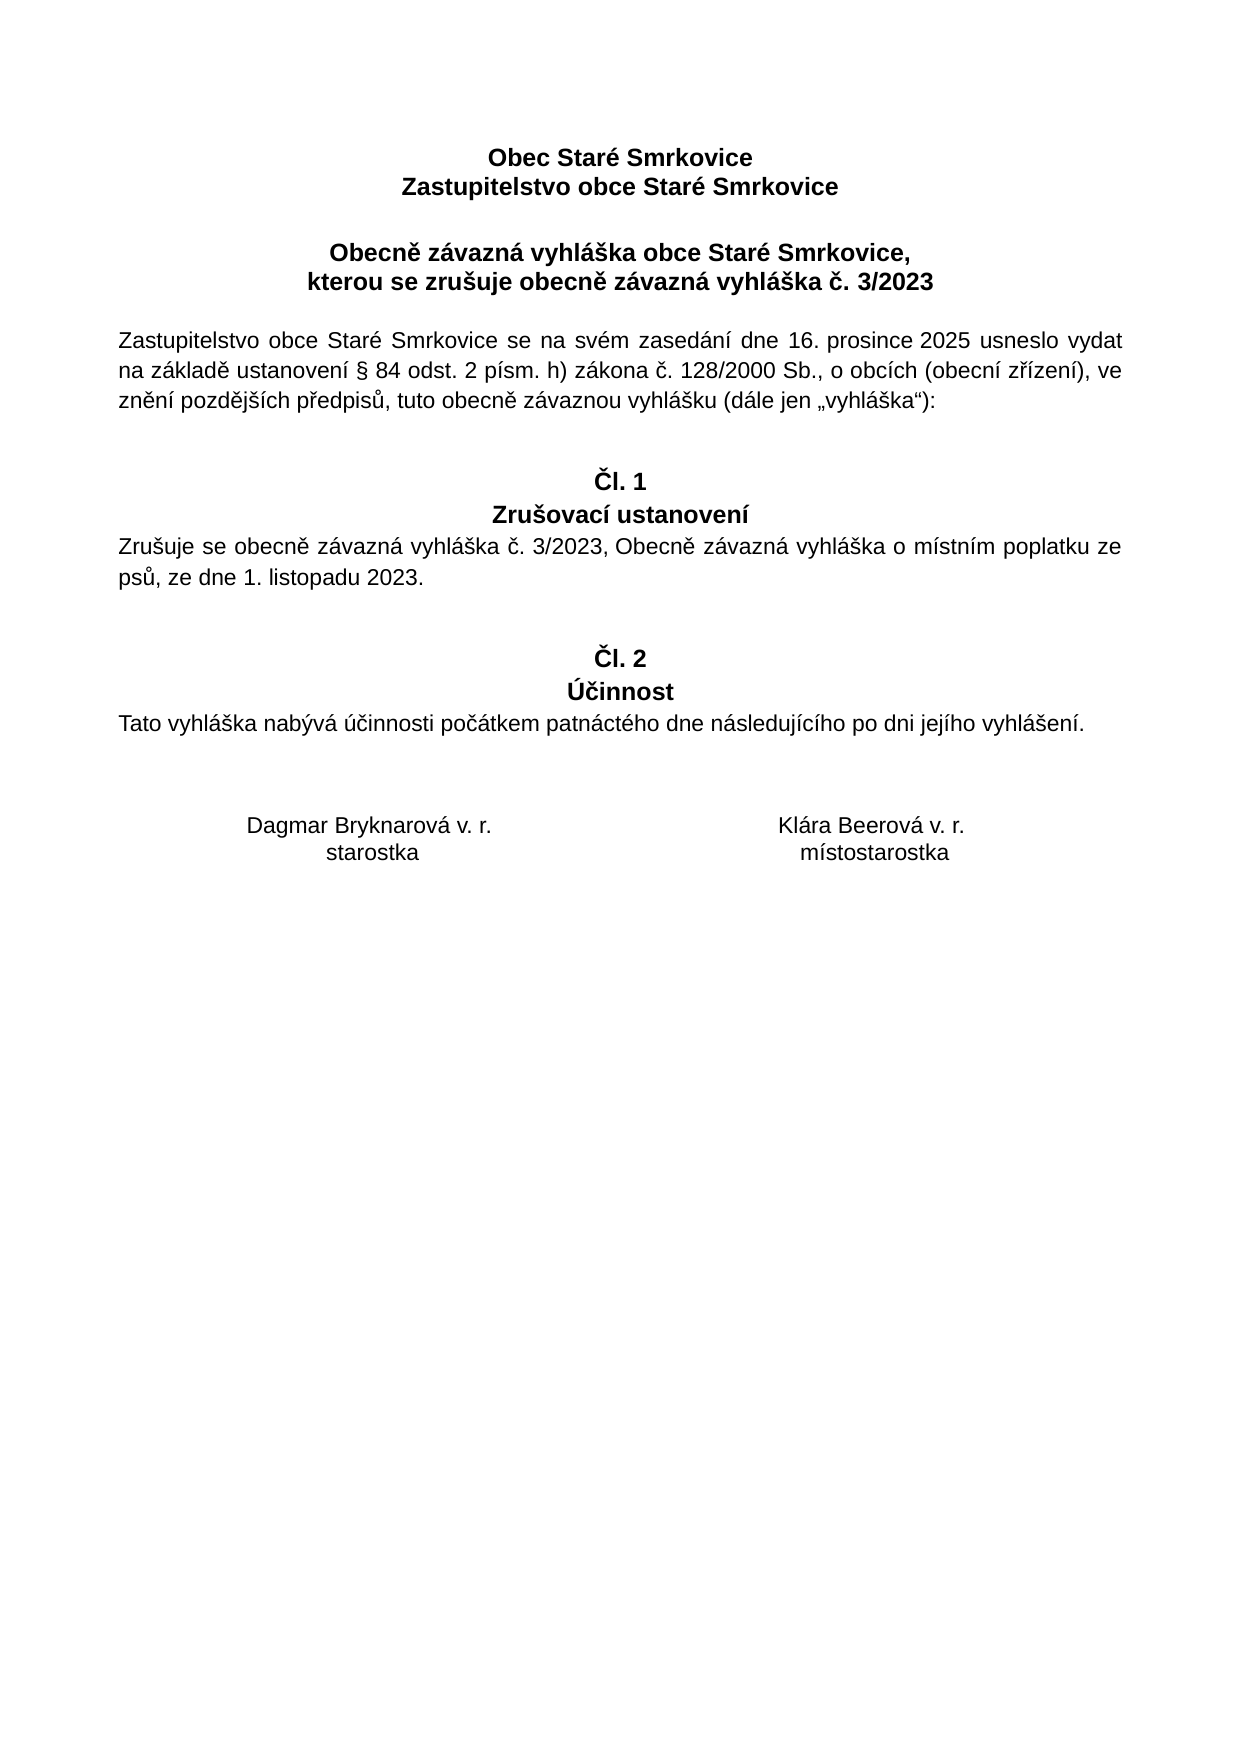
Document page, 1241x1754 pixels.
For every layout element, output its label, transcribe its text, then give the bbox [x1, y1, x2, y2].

text Zrušuje se obecně závazná vyhláška č. 3/2023, Obecně závazná vyhláška o místním poplatku ze psů, ze dne 1. listopadu 2023. [118, 533, 1122, 590]
text Obec Staré Smrkovice Zastupitelstvo obce Staré Smrkovice [118, 143, 1122, 201]
table_header Klára Beerová v. r. místostarostka [620, 753, 1122, 871]
text Zastupitelstvo obce Staré Smrkovice se na svém zasedání dne 16. prosince 2025 usneslo vydat na základě ustanovení § 84 odst. 2 písm. h) zákona č. 128/2000 Sb., o obcích (obecní zřízení), ve znění pozdějších předpisů, tuto obecně závaznou vyhlášku (dále jen „vyhláška“): [118, 327, 1122, 413]
subtitle Obecně závazná vyhláška obce Staré Smrkovice, kterou se zrušuje obecně závazná vyhláška č. 3/2023 [118, 238, 1122, 295]
subtitle Čl. 2 Účinnost [118, 644, 1122, 706]
table_header Dagmar Bryknarová v. r. starostka [118, 753, 620, 871]
text Tato vyhláška nabývá účinnosti počátkem patnáctého dne následujícího po dni jejího vyhlášení. [118, 710, 1122, 736]
table_cell [118, 871, 620, 989]
subtitle Čl. 1 Zrušovací ustanovení [118, 467, 1122, 529]
table_cell [620, 871, 1122, 989]
